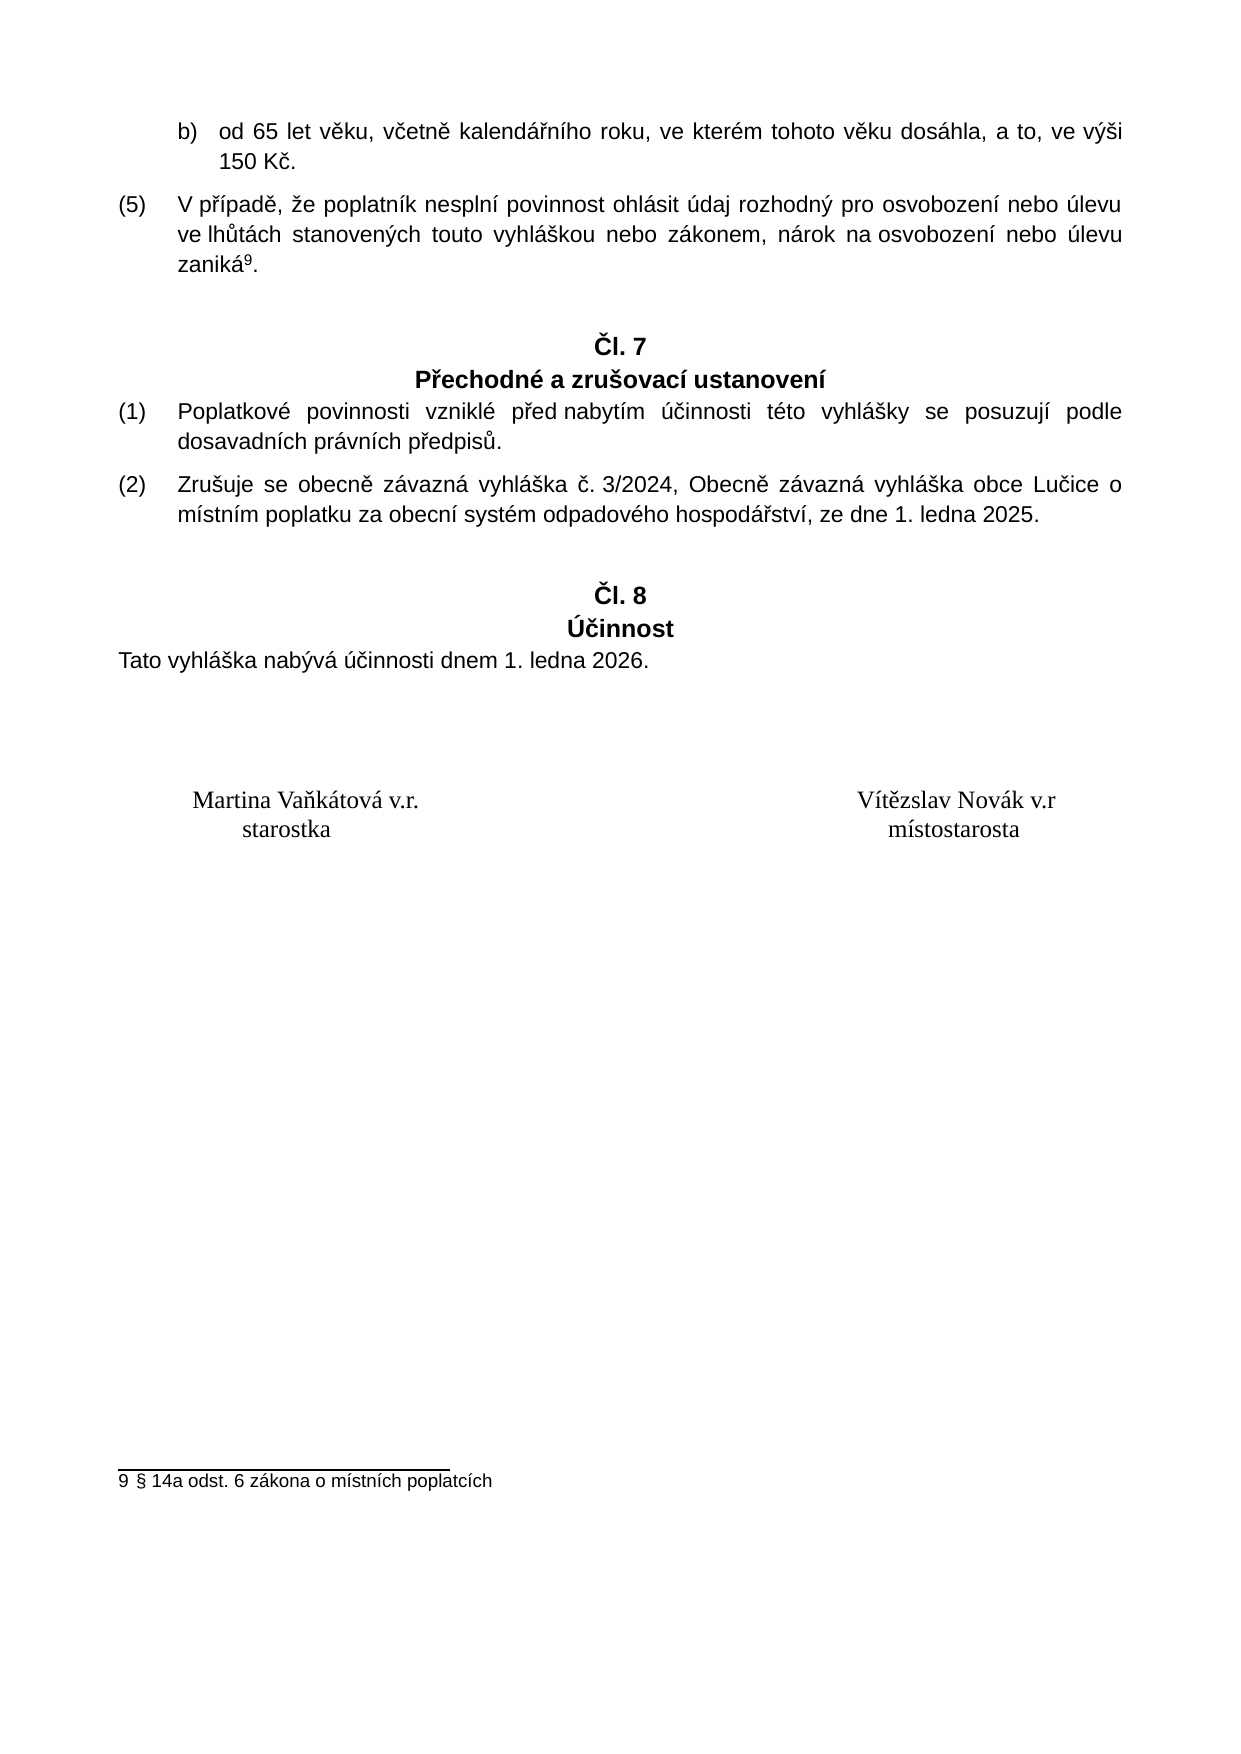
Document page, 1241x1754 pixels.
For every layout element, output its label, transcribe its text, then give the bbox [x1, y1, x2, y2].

table_cell [372, 695, 626, 699]
list V případě, že poplatník nesplní povinnost ohlásit údaj rozhodný pro osvobození nebo úlevu ve lhůtách stanovených touto vyhláškou nebo zákonem, nárok na osvobození nebo úlevu zaniká. [118, 191, 1122, 278]
table_header Martina Vaňkátová v. r. starostka [118, 690, 372, 694]
table_header Vítězslav Novák v. r. místostarosta [372, 690, 626, 694]
list Poplatkové povinnosti vzniklé před nabytím účinnosti této vyhlášky se posuzují podle dosavadních právních předpisů. [118, 398, 1122, 454]
text Tato vyhláška nabývá účinnosti dnem 1. ledna 2026. [118, 647, 1122, 673]
text starostka místostarosta [118, 814, 1122, 843]
list Zrušuje se obecně závazná vyhláška č. 3/2024, Obecně závazná vyhláška obce Lučice o místním poplatku za obecní systém odpadového hospodářství, ze dne 1. ledna 2025. [118, 471, 1122, 527]
subtitle Čl. 8 Účinnost [118, 581, 1122, 643]
table_cell [118, 695, 372, 699]
text Martina Vaňkátová v.r. Vítězslav Novák v.r [118, 785, 1122, 814]
list § 14a odst. 6 zákona o místních poplatcích [118, 1470, 1122, 1492]
subtitle Čl. 7 Přechodné a zrušovací ustanovení [118, 332, 1122, 393]
list od 65 let věku, včetně kalendářního roku, ve kterém tohoto věku dosáhla, a to, ve výši 150 Kč. [177, 118, 1122, 175]
